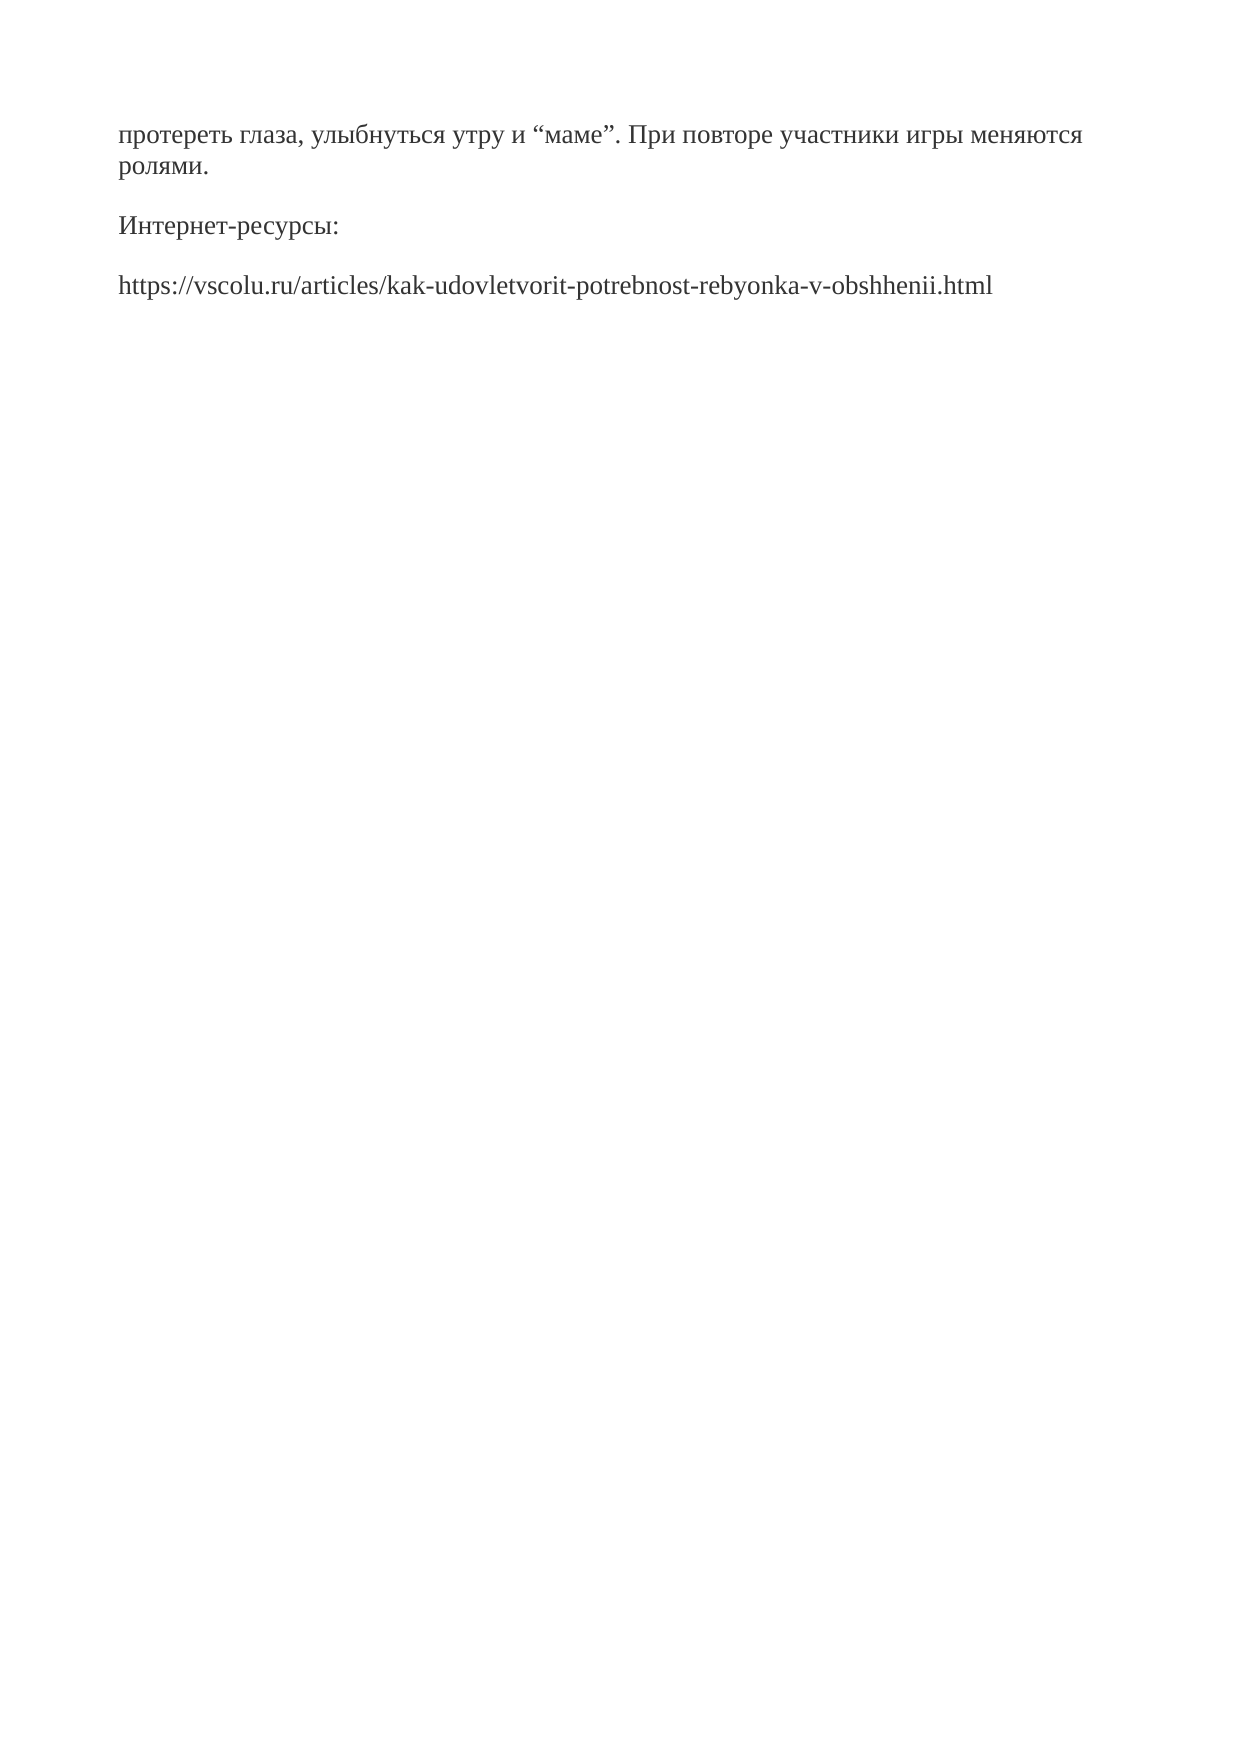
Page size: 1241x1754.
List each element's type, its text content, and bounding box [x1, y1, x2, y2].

text https://vscolu.ru/articles/kak-udovletvorit-potrebnost-rebyonka-v-obshhenii.html [118, 269, 1122, 300]
text Интернет-ресурсы: [118, 209, 1122, 240]
text протереть глаза, улыбнуться утру и “маме”. При повторе участники игры меняются ролями. [118, 118, 1122, 180]
